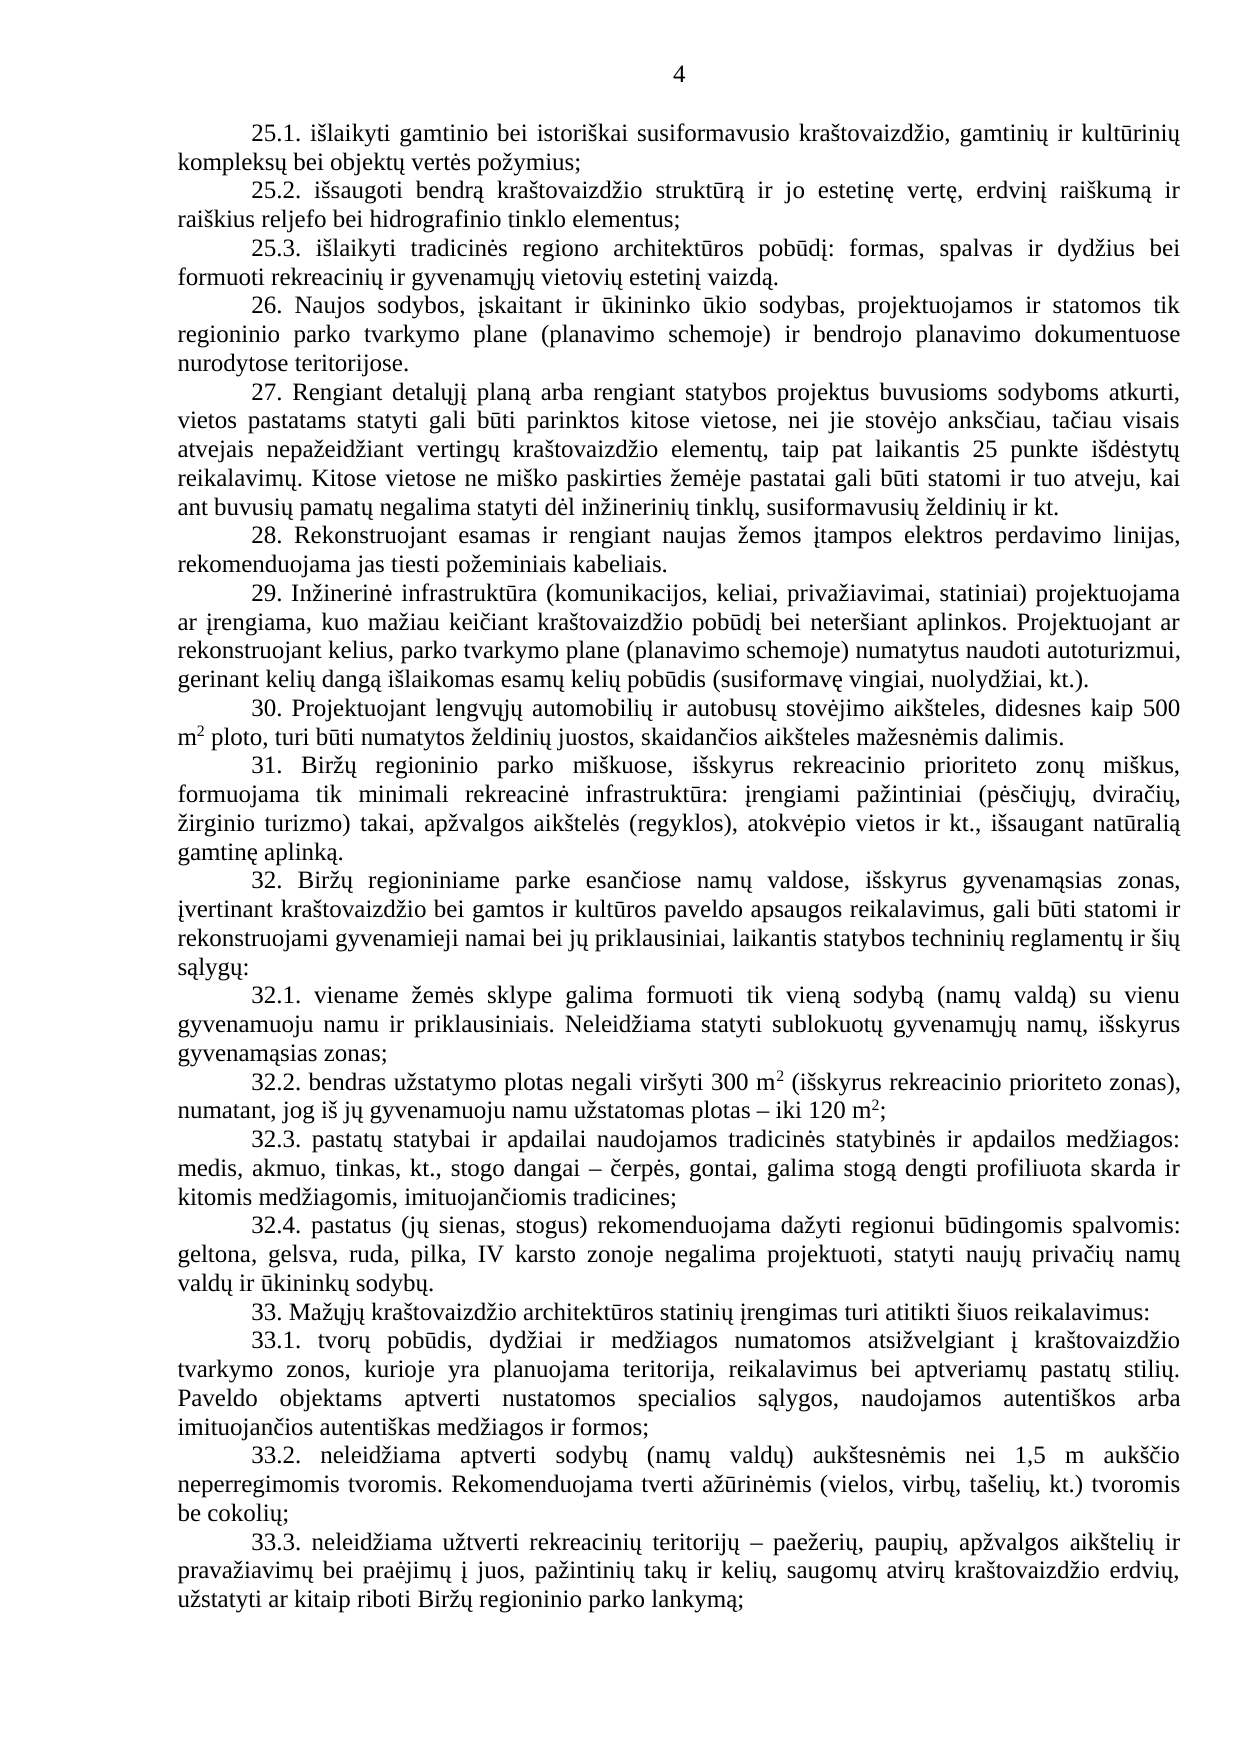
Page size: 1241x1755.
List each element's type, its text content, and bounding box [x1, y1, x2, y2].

text 33.2. neleidžiama aptverti sodybų (namų valdų) aukštesnėmis nei 1,5 m aukščio neperregimomis tvoromis. Rekomenduojama tverti ažūrinėmis (vielos, virbų, tašelių, kt.) tvoromis be cokolių; [177, 1441, 1181, 1527]
text 32.4. pastatus (jų sienas, stogus) rekomenduojama dažyti regionui būdingomis spalvomis: geltona, gelsva, ruda, pilka, IV karsto zonoje negalima projektuoti, statyti naujų privačių namų valdų ir ūkininkų sodybų. [177, 1211, 1181, 1297]
text 33.3. neleidžiama užtverti rekreacinių teritorijų – paežerių, paupių, apžvalgos aikštelių ir pravažiavimų bei praėjimų į juos, pažintinių takų ir kelių, saugomų atvirų kraštovaizdžio erdvių, užstatyti ar kitaip riboti Biržų regioninio parko lankymą; [177, 1527, 1181, 1613]
text 25.2. išsaugoti bendrą kraštovaizdžio struktūrą ir jo estetinę vertę, erdvinį raiškumą ir raiškius reljefo bei hidrografinio tinklo elementus; [177, 176, 1181, 233]
text 32.3. pastatų statybai ir apdailai naudojamos tradicinės statybinės ir apdailos medžiagos: medis, akmuo, tinkas, kt., stogo dangai – čerpės, gontai, galima stogą dengti profiliuota skarda ir kitomis medžiagomis, imituojančiomis tradicines; [177, 1124, 1181, 1211]
text 26. Naujos sodybos, įskaitant ir ūkininko ūkio sodybas, projektuojamos ir statomos tik regioninio parko tvarkymo plane (planavimo schemoje) ir bendrojo planavimo dokumentuose nurodytose teritorijose. [177, 291, 1181, 377]
text 31. Biržų regioninio parko miškuose, išskyrus rekreacinio prioriteto zonų miškus, formuojama tik minimali rekreacinė infrastruktūra: įrengiami pažintiniai (pėsčiųjų, dviračių, žirginio turizmo) takai, apžvalgos aikštelės (regyklos), atokvėpio vietos ir kt., išsaugant natūralią gamtinę aplinką. [177, 751, 1181, 866]
text 27. Rengiant detalųjį planą arba rengiant statybos projektus buvusioms sodyboms atkurti, vietos pastatams statyti gali būti parinktos kitose vietose, nei jie stovėjo anksčiau, tačiau visais atvejais nepažeidžiant vertingų kraštovaizdžio elementų, taip pat laikantis 25 punkte išdėstytų reikalavimų. Kitose vietose ne miško paskirties žemėje pastatai gali būti statomi ir tuo atveju, kai ant buvusių pamatų negalima statyti dėl inžinerinių tinklų, susiformavusių želdinių ir kt. [177, 377, 1181, 521]
text 33. Mažųjų kraštovaizdžio architektūros statinių įrengimas turi atitikti šiuos reikalavimus: [177, 1297, 1181, 1326]
text 32.2. bendras užstatymo plotas negali viršyti 300 m2 (išskyrus rekreacinio prioriteto zonas), numatant, jog iš jų gyvenamuoju namu užstatomas plotas – iki 120 m2; [177, 1067, 1181, 1124]
text 32. Biržų regioniniame parke esančiose namų valdose, išskyrus gyvenamąsias zonas, įvertinant kraštovaizdžio bei gamtos ir kultūros paveldo apsaugos reikalavimus, gali būti statomi ir rekonstruojami gyvenamieji namai bei jų priklausiniai, laikantis statybos techninių reglamentų ir šių sąlygų: [177, 866, 1181, 981]
text 29. Inžinerinė infrastruktūra (komunikacijos, keliai, privažiavimai, statiniai) projektuojama ar įrengiama, kuo mažiau keičiant kraštovaizdžio pobūdį bei neteršiant aplinkos. Projektuojant ar rekonstruojant kelius, parko tvarkymo plane (planavimo schemoje) numatytus naudoti autoturizmui, gerinant kelių dangą išlaikomas esamų kelių pobūdis (susiformavę vingiai, nuolydžiai, kt.). [177, 578, 1181, 693]
text 28. Rekonstruojant esamas ir rengiant naujas žemos įtampos elektros perdavimo linijas, rekomenduojama jas tiesti požeminiais kabeliais. [177, 521, 1181, 578]
text 25.1. išlaikyti gamtinio bei istoriškai susiformavusio kraštovaizdžio, gamtinių ir kultūrinių kompleksų bei objektų vertės požymius; [177, 118, 1181, 176]
text 33.1. tvorų pobūdis, dydžiai ir medžiagos numatomos atsižvelgiant į kraštovaizdžio tvarkymo zonos, kurioje yra planuojama teritorija, reikalavimus bei aptveriamų pastatų stilių. Paveldo objektams aptverti nustatomos specialios sąlygos, naudojamos autentiškos arba imituojančios autentiškas medžiagos ir formos; [177, 1326, 1181, 1441]
text 30. Projektuojant lengvųjų automobilių ir autobusų stovėjimo aikšteles, didesnes kaip 500 m2 ploto, turi būti numatytos želdinių juostos, skaidančios aikšteles mažesnėmis dalimis. [177, 693, 1181, 751]
text 32.1. viename žemės sklype galima formuoti tik vieną sodybą (namų valdą) su vienu gyvenamuoju namu ir priklausiniais. Neleidžiama statyti sublokuotų gyvenamųjų namų, išskyrus gyvenamąsias zonas; [177, 981, 1181, 1067]
text 25.3. išlaikyti tradicinės regiono architektūros pobūdį: formas, spalvas ir dydžius bei formuoti rekreacinių ir gyvenamųjų vietovių estetinį vaizdą. [177, 233, 1181, 291]
